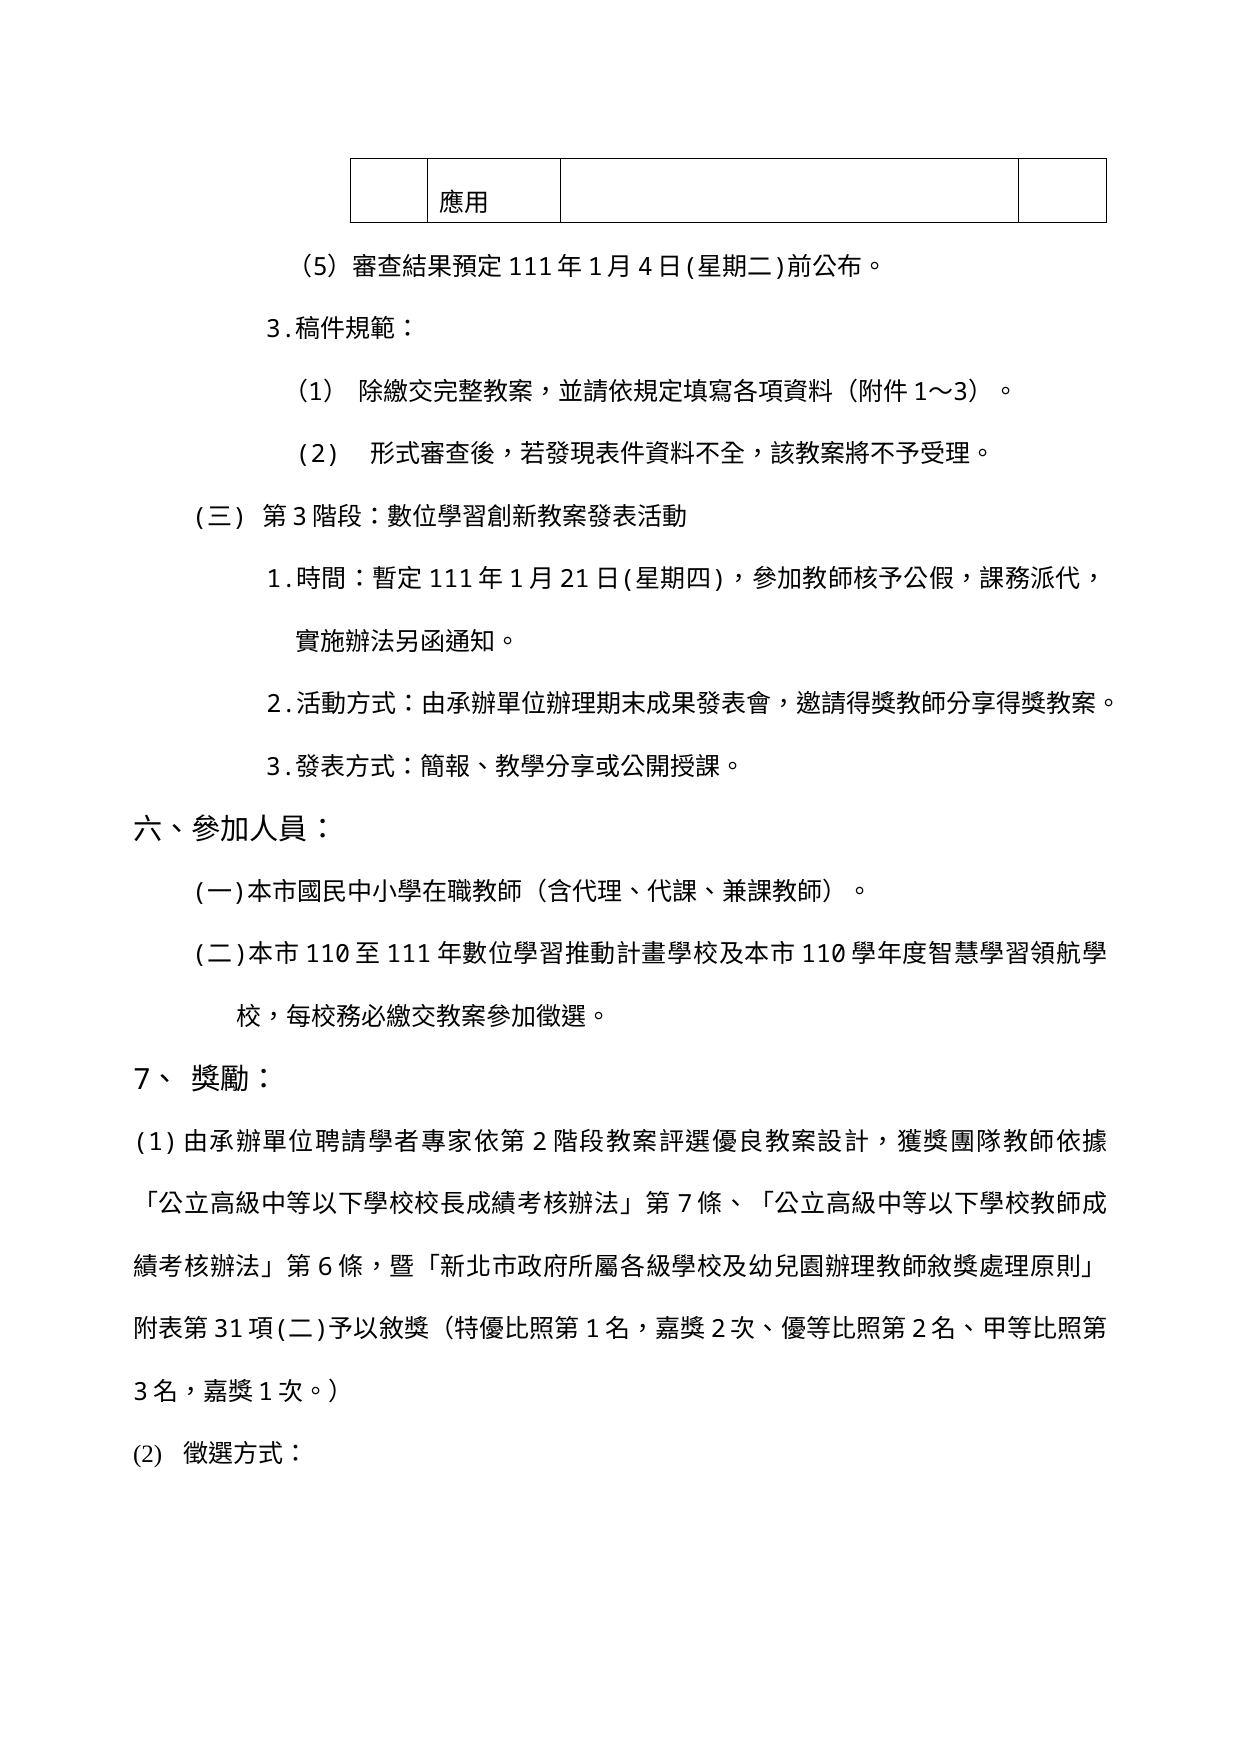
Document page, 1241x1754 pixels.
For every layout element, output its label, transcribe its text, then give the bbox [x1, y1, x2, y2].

table_cell [1019, 159, 1106, 222]
text (一)本市國民中小學在職教師（含代理、代課、兼課教師）。 [133, 848, 1107, 910]
text 1.時間：暫定111年1月21日(星期四)，參加教師核予公假，課務派代，實施辦法另函通知。 [266, 535, 1107, 660]
text (二)本市110至111年數位學習推動計畫學校及本市110學年度智慧學習領航學校，每校務必繳交教案參加徵選。 [192, 910, 1107, 1035]
text (2) 形式審查後，若發現表件資料不全，該教案將不予受理。 [295, 410, 1107, 473]
text 3.發表方式：簡報、教學分享或公開授課。 [133, 723, 1107, 785]
list 由承辦單位聘請學者專家依第2階段教案評選優良教案設計，獲獎團隊教師依據「公立高級中等以下學校校長成績考核辦法」第7條、「公立高級中等以下學校教師成績考核辦法」第6條，暨「新北市政府所屬各級學校及幼兒園辦理教師敘獎處理原則」附表第31項(二)予以敘獎（特優比照第1名，嘉獎2次、優等比照第2名、甲等比照第3名，嘉獎1次。） [133, 1098, 1108, 1410]
table_cell 應用 [428, 159, 560, 222]
text (三) 第3階段：數位學習創新教案發表活動 [192, 473, 1107, 535]
text 2.活動方式：由承辦單位辦理期末成果發表會，邀請得獎教師分享得獎教案。 [266, 660, 1107, 723]
text 六、參加人員： [133, 785, 1107, 848]
table_cell [561, 159, 1018, 222]
text 3.稿件規範： [133, 285, 1107, 348]
list 獎勵： [133, 1035, 1107, 1098]
table_cell [351, 159, 427, 222]
text （5）審查結果預定111年1月4日(星期二)前公布。 [288, 223, 1107, 285]
list 徵選方式： [133, 1410, 1108, 1473]
list 除繳交完整教案，並請依規定填寫各項資料（附件1～3）。 [283, 348, 1107, 410]
